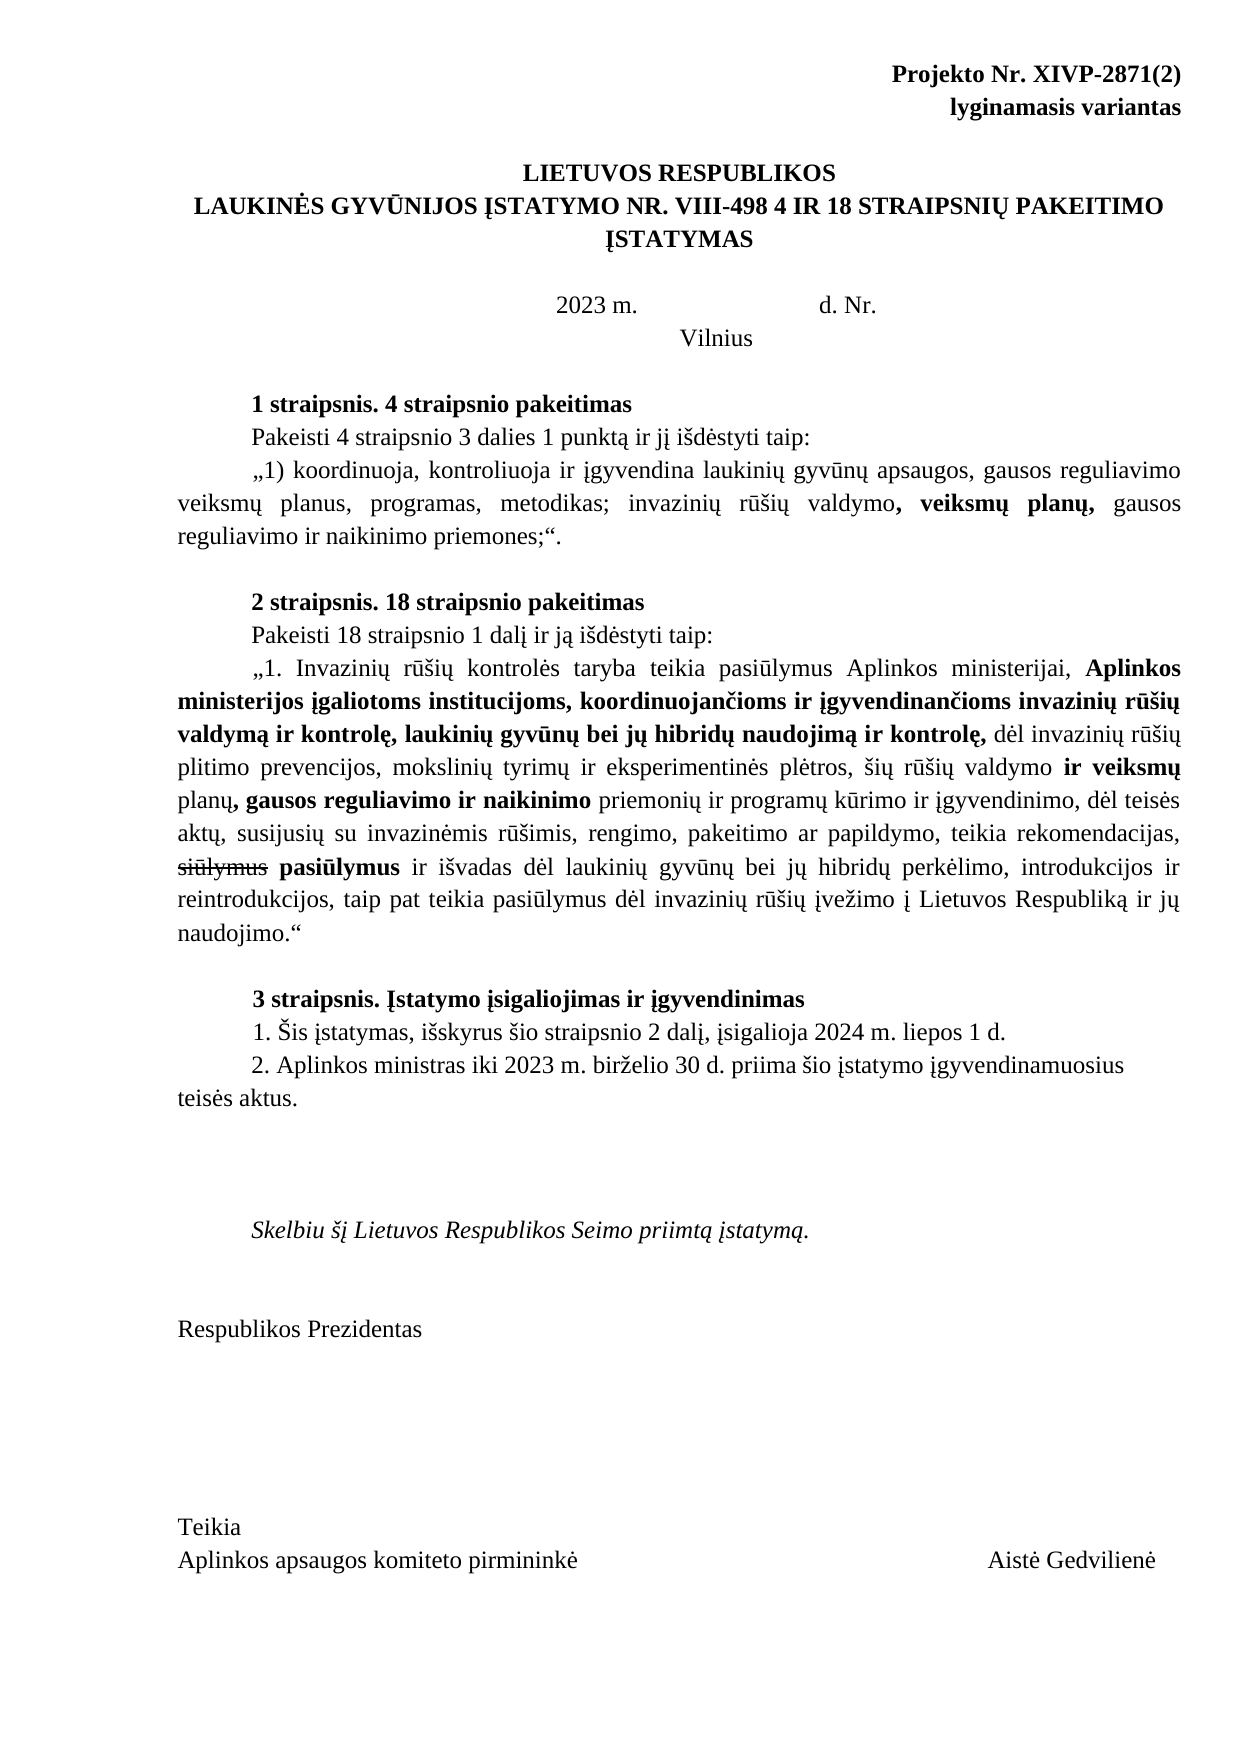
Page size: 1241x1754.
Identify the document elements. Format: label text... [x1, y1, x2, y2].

text LIETUVOS RESPUBLIKOS [177, 158, 1181, 187]
text 1. Šis įstatymas, išskyrus šio straipsnio 2 dalį, įsigalioja 2024 m. liepos 1 d. [177, 1017, 1181, 1045]
text Pakeisti 4 straipsnio 3 dalies 1 punktą ir jį išdėstyti taip: [177, 422, 1181, 451]
text 1 straipsnis. 4 straipsnio pakeitimas [177, 389, 1181, 418]
text Teikia [177, 1512, 1181, 1541]
text Pakeisti 18 straipsnio 1 dalį ir ją išdėstyti taip: [177, 620, 1181, 649]
text 2. Aplinkos ministras iki 2023 m. birželio 30 d. priima šio įstatymo įgyvendinamuosius teisės aktus. [177, 1050, 1181, 1112]
text Skelbiu šį Lietuvos Respublikos Seimo priimtą įstatymą. [177, 1215, 1181, 1244]
text 3 straipsnis. Įstatymo įsigaliojimas ir įgyvendinimas [177, 984, 1181, 1012]
text 2 straipsnis. 18 straipsnio pakeitimas [177, 587, 1181, 616]
text „1) koordinuoja, kontroliuoja ir įgyvendina laukinių gyvūnų apsaugos, gausos reguliavimo veiksmų planus, programas, metodikas; invazinių rūšių valdymo, veiksmų planų, gausos reguliavimo ir naikinimo priemones;“. [177, 455, 1181, 550]
text Respublikos Prezidentas [177, 1314, 1181, 1343]
text 2023 m. d. Nr. [177, 290, 1181, 319]
text Vilnius [177, 323, 1181, 352]
text „1. Invazinių rūšių kontrolės taryba teikia pasiūlymus Aplinkos ministerijai, Aplinkos ministerijos įgaliotoms institucijoms, koordinuojančioms ir įgyvendinančioms invazinių rūšių valdymą ir kontrolę, laukinių gyvūnų bei jų hibridų naudojimą ir kontrolę, dėl invazinių rūšių plitimo prevencijos, mokslinių tyrimų ir eksperimentinės plėtros, šių rūšių valdymo ir veiksmų planų, gausos reguliavimo ir naikinimo priemonių ir programų kūrimo ir įgyvendinimo, dėl teisės aktų, susijusių su invazinėmis rūšimis, rengimo, pakeitimo ar papildymo, teikia rekomendacijas, siūlymus pasiūlymus ir išvadas dėl laukinių gyvūnų bei jų hibridų perkėlimo, introdukcijos ir reintrodukcijos, taip pat teikia pasiūlymus dėl invazinių rūšių įvežimo į Lietuvos Respubliką ir jų naudojimo.“ [177, 653, 1181, 946]
text Projekto Nr. XIVP-2871(2) [177, 59, 1181, 88]
text lyginamasis variantas [177, 92, 1181, 121]
text Aplinkos apsaugos komiteto pirmininkė Aistė Gedvilienė [177, 1545, 1181, 1574]
text LAUKINĖS GYVŪNIJOS ĮSTATYMO NR. VIII-498 4 IR 18 STRAIPSNIŲ PAKEITIMO ĮSTATYMAS [177, 191, 1181, 253]
